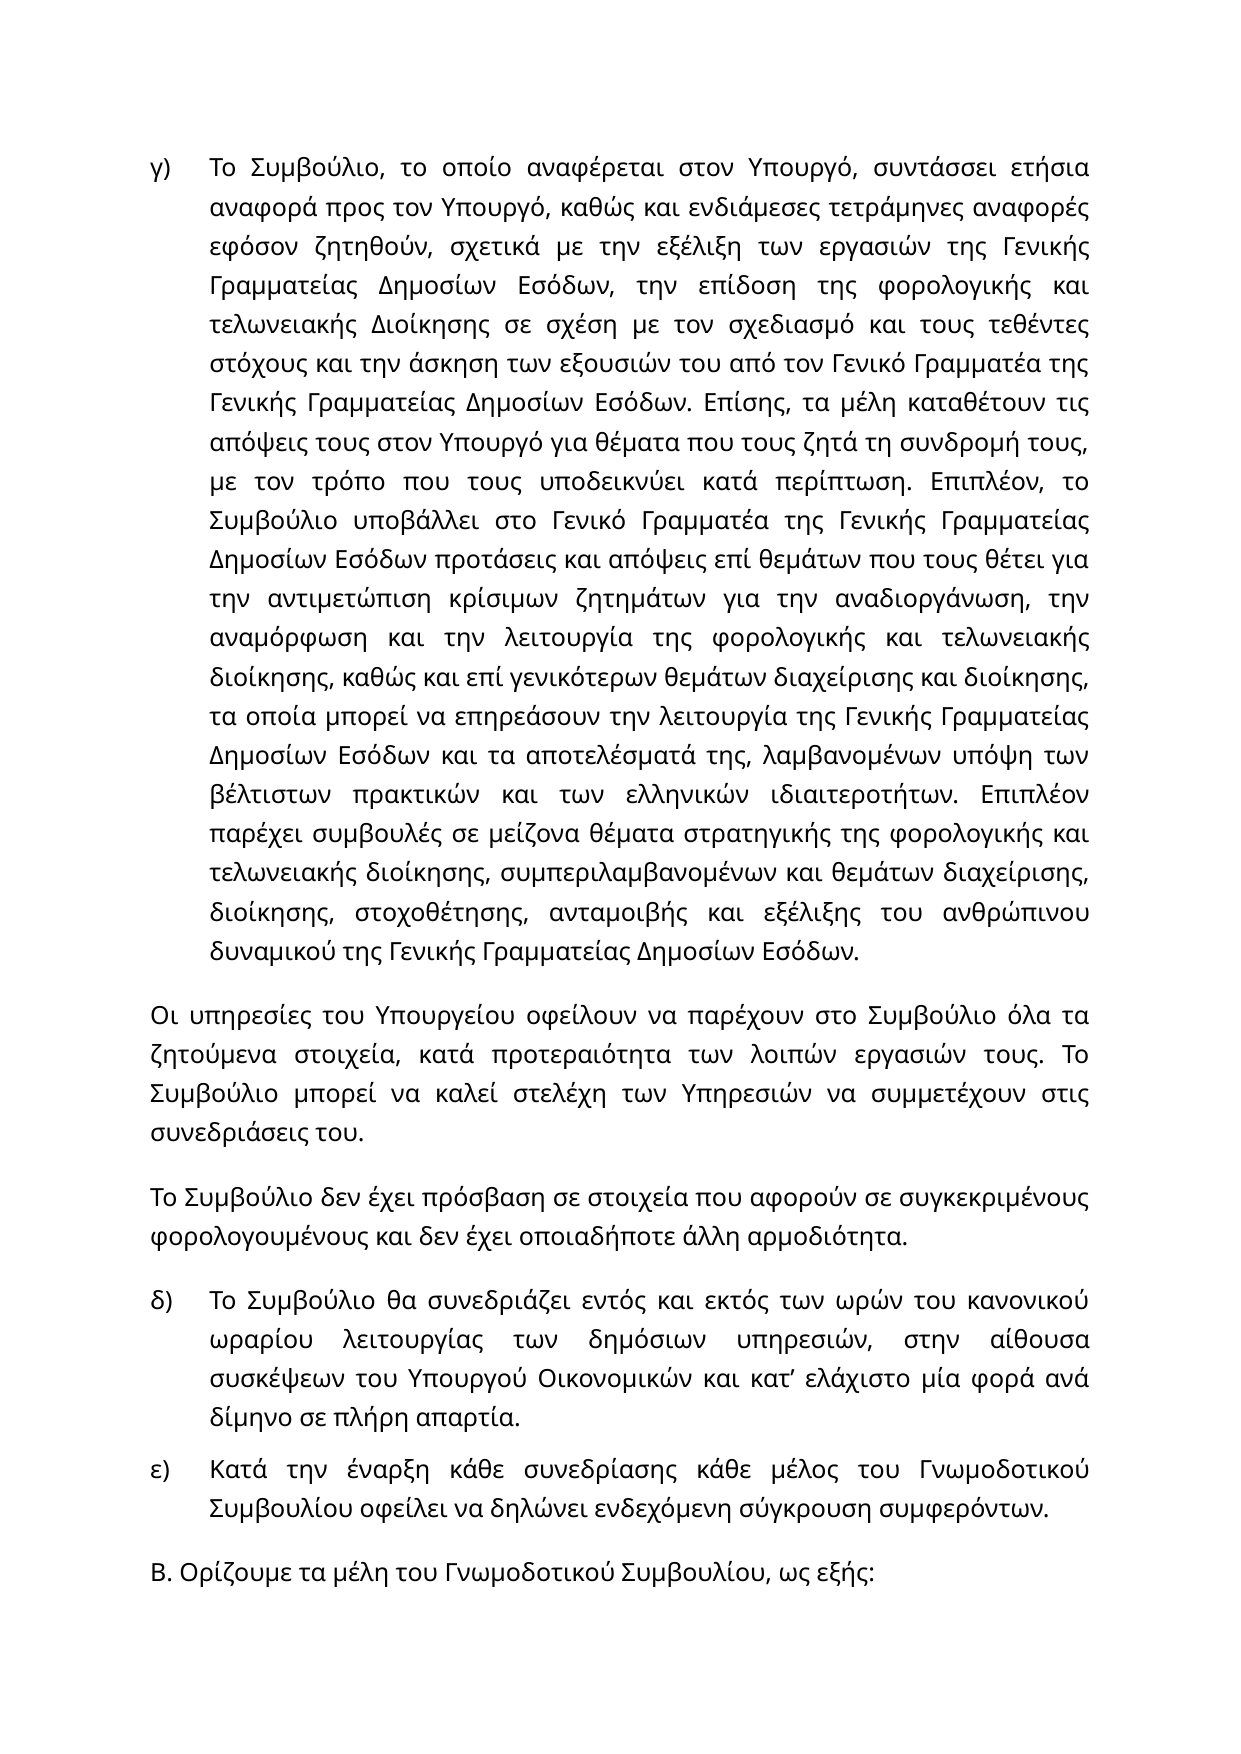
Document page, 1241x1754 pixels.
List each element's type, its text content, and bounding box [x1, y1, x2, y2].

text Το Συμβούλιο δεν έχει πρόσβαση σε στοιχεία που αφορούν σε συγκεκριμένους φορολογουμένους και δεν έχει οποιαδήποτε άλλη αρμοδιότητα. [150, 1179, 1090, 1252]
list δ) Το Συμβούλιο θα συνεδριάζει εντός και εκτός των ωρών του κανονικού ωραρίου λειτουργίας των δημόσιων υπηρεσιών, στην αίθουσα συσκέψεων του Υπουργού Οικονομικών και κατ’ ελάχιστο μία φορά ανά δίμηνο σε πλήρη απαρτία. [150, 1282, 1090, 1434]
text Οι υπηρεσίες του Υπουργείου οφείλουν να παρέχουν στο Συμβούλιο όλα τα ζητούμενα στοιχεία, κατά προτεραιότητα των λοιπών εργασιών τους. Το Συμβούλιο μπορεί να καλεί στελέχη των Υπηρεσιών να συμμετέχουν στις συνεδριάσεις του. [150, 997, 1090, 1149]
text Β. Ορίζουμε τα μέλη του Γνωμοδοτικού Συμβουλίου, ως εξής: [150, 1555, 1090, 1589]
list γ) Το Συμβούλιο, το οποίο αναφέρεται στον Υπουργό, συντάσσει ετήσια αναφορά προς τον Υπουργό, καθώς και ενδιάμεσες τετράμηνες αναφορές εφόσον ζητηθούν, σχετικά με την εξέλιξη των εργασιών της Γενικής Γραμματείας Δημοσίων Εσόδων, την επίδοση της φορολογικής και τελωνειακής Διοίκησης σε σχέση με τον σχεδιασμό και τους τεθέντες στόχους και την άσκηση των εξουσιών του από τον Γενικό Γραμματέα της Γενικής Γραμματείας Δημοσίων Εσόδων. Επίσης, τα μέλη καταθέτουν τις απόψεις τους στον Υπουργό για θέματα που τους ζητά τη συνδρομή τους, με τον τρόπο που τους υποδεικνύει κατά περίπτωση. Επιπλέον, το Συμβούλιο υποβάλλει στο Γενικό Γραμματέα της Γενικής Γραμματείας Δημοσίων Εσόδων προτάσεις και απόψεις επί θεμάτων που τους θέτει για την αντιμετώπιση κρίσιμων ζητημάτων για την αναδιοργάνωση, την αναμόρφωση και την λειτουργία της φορολογικής και τελωνειακής διοίκησης, καθώς και επί γενικότερων θεμάτων διαχείρισης και διοίκησης, τα οποία μπορεί να επηρεάσουν την λειτουργία της Γενικής Γραμματείας Δημοσίων Εσόδων και τα αποτελέσματά της, λαμβανομένων υπόψη των βέλτιστων πρακτικών και των ελληνικών ιδιαιτεροτήτων. Επιπλέον παρέχει συμβουλές σε μείζονα θέματα στρατηγικής της φορολογικής και τελωνειακής διοίκησης, συμπεριλαμβανομένων και θεμάτων διαχείρισης, διοίκησης, στοχοθέτησης, ανταμοιβής και εξέλιξης του ανθρώπινου δυναμικού της Γενικής Γραμματείας Δημοσίων Εσόδων. [150, 150, 1090, 967]
list ε) Κατά την έναρξη κάθε συνεδρίασης κάθε μέλος του Γνωμοδοτικού Συμβουλίου οφείλει να δηλώνει ενδεχόμενη σύγκρουση συμφερόντων. [150, 1452, 1090, 1525]
